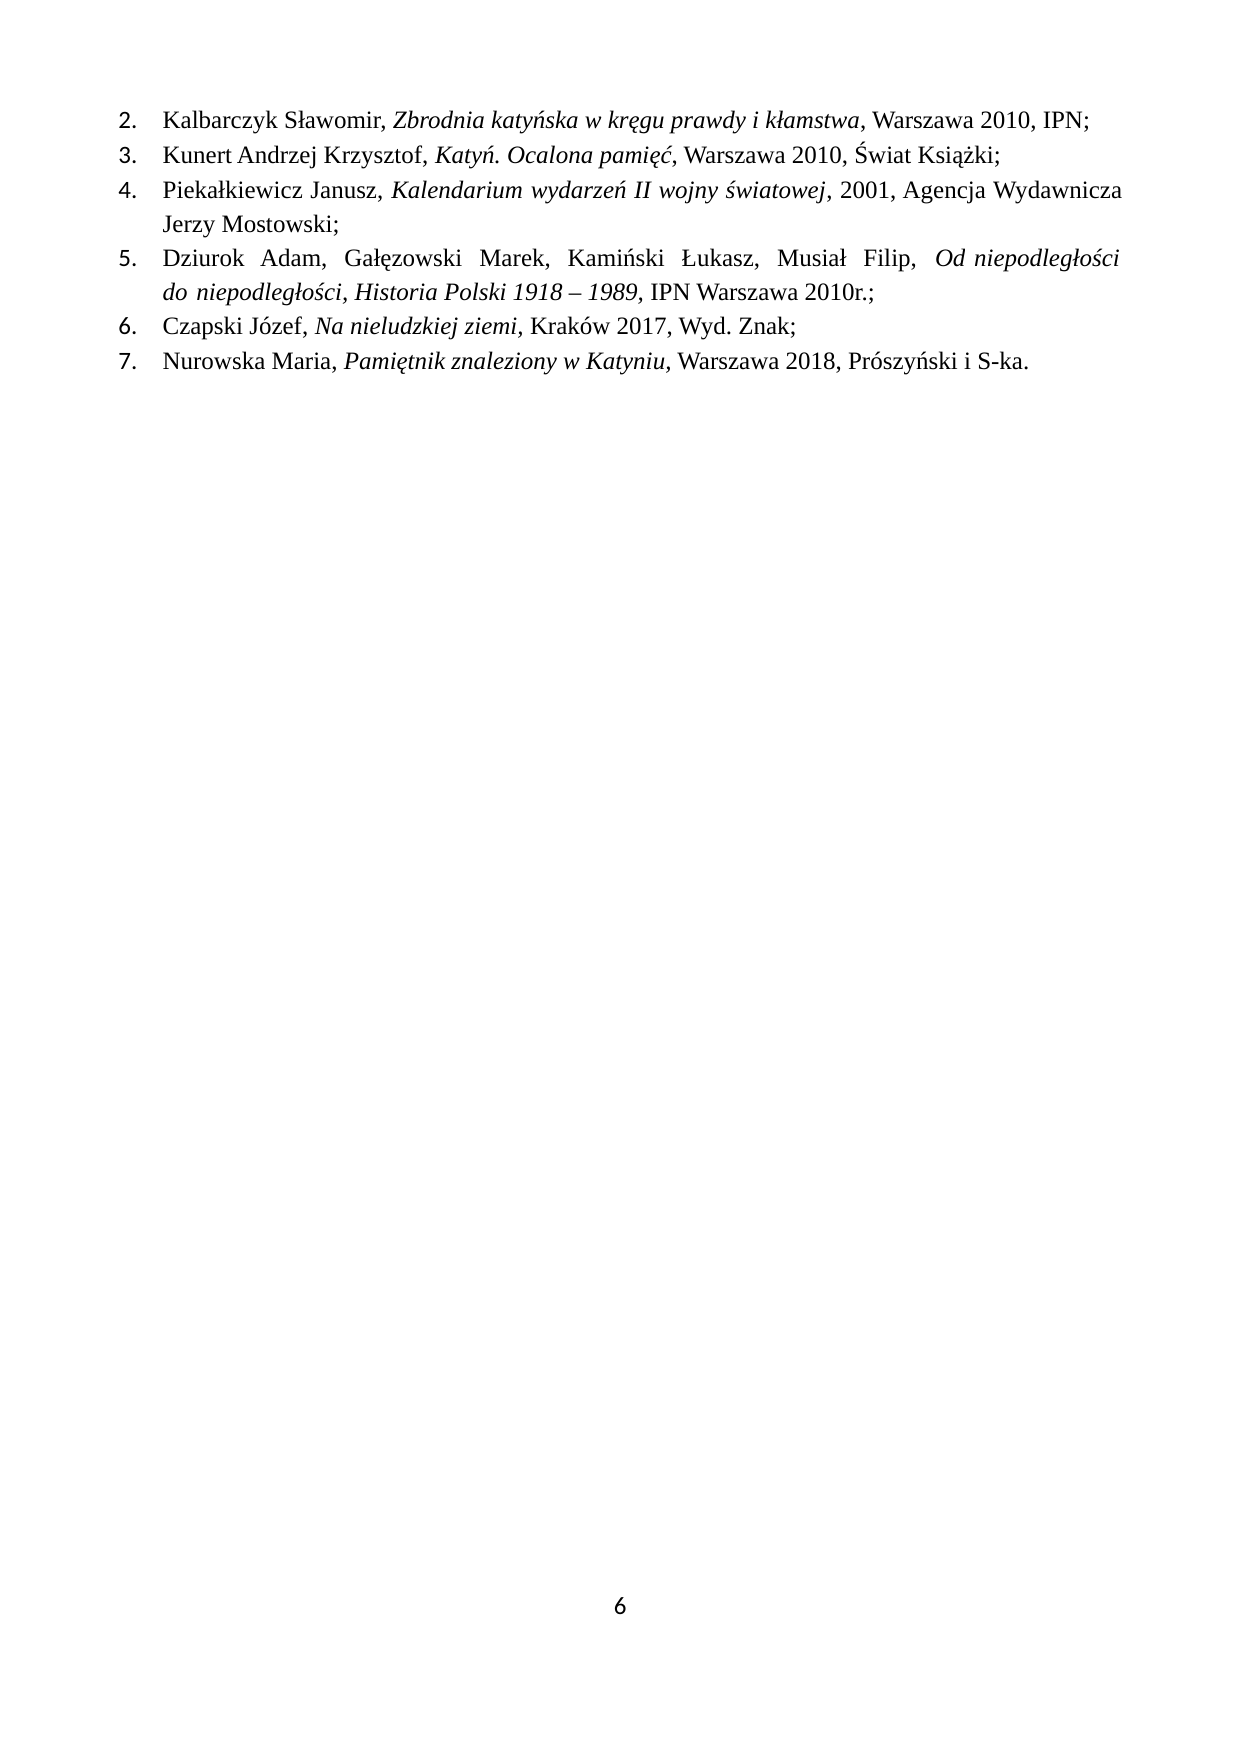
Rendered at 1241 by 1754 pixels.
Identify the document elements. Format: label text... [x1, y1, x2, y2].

list Kunert Andrzej Krzysztof, Katyń. Ocalona pamięć, Warszawa 2010, Świat Książki; [118, 139, 1122, 170]
list Dziurok Adam, Gałęzowski Marek, Kamiński Łukasz, Musiał Filip, Od niepodległości do niepodległości, Historia Polski 1918 – 1989, IPN Warszawa 2010r.; [118, 242, 1122, 306]
list Czapski Józef, Na nieludzkiej ziemi, Kraków 2017, Wyd. Znak; [118, 310, 1122, 340]
list Piekałkiewicz Janusz, Kalendarium wydarzeń II wojny światowej, 2001, Agencja Wydawnicza Jerzy Mostowski; [118, 174, 1122, 238]
list Nurowska Maria, Pamiętnik znaleziony w Katyniu, Warszawa 2018, Prószyński i S-ka. [118, 345, 1122, 375]
list Kalbarczyk Sławomir, Zbrodnia katyńska w kręgu prawdy i kłamstwa, Warszawa 2010, IPN; [118, 104, 1122, 135]
